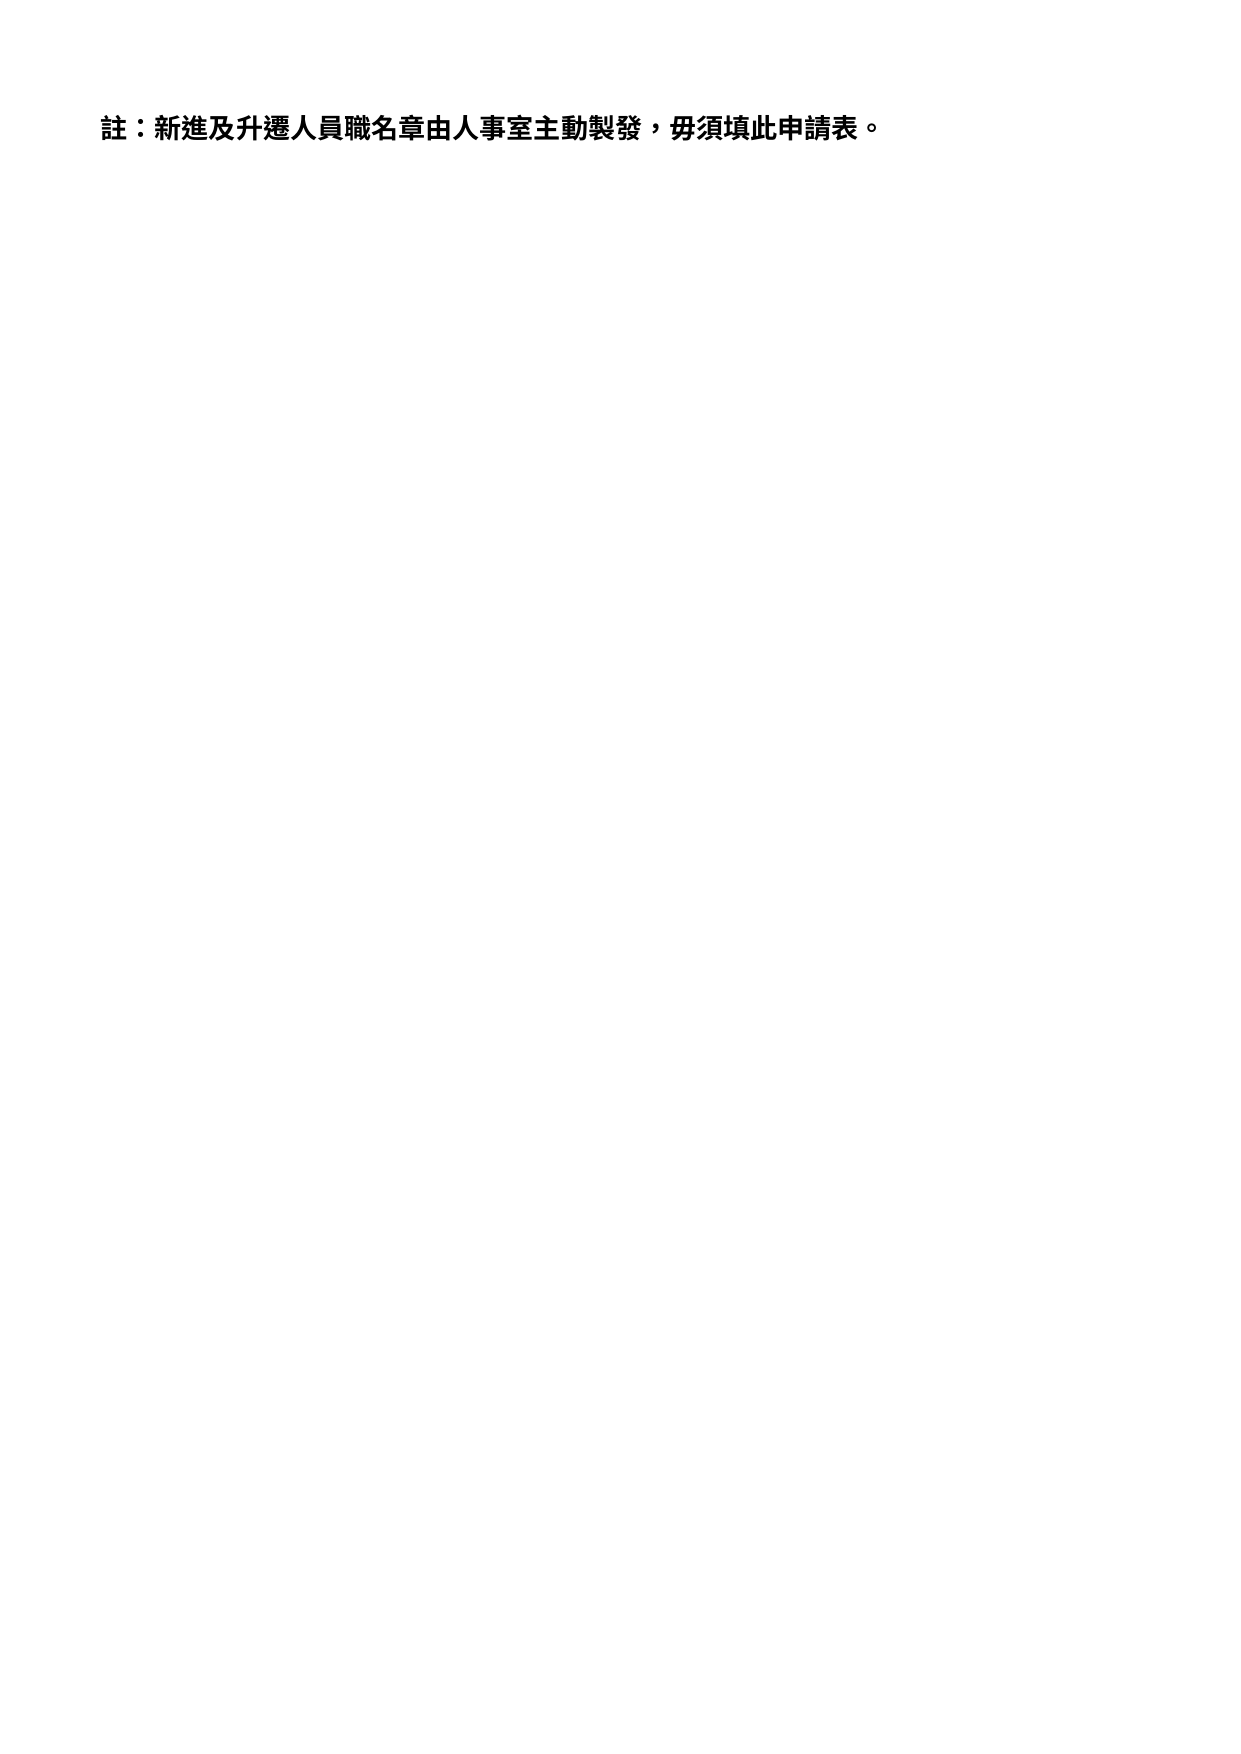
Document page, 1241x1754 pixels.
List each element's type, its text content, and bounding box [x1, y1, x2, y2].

text 註：新進及升遷人員職名章由人事室主動製發，毋須填此申請表。 [100, 89, 1140, 164]
